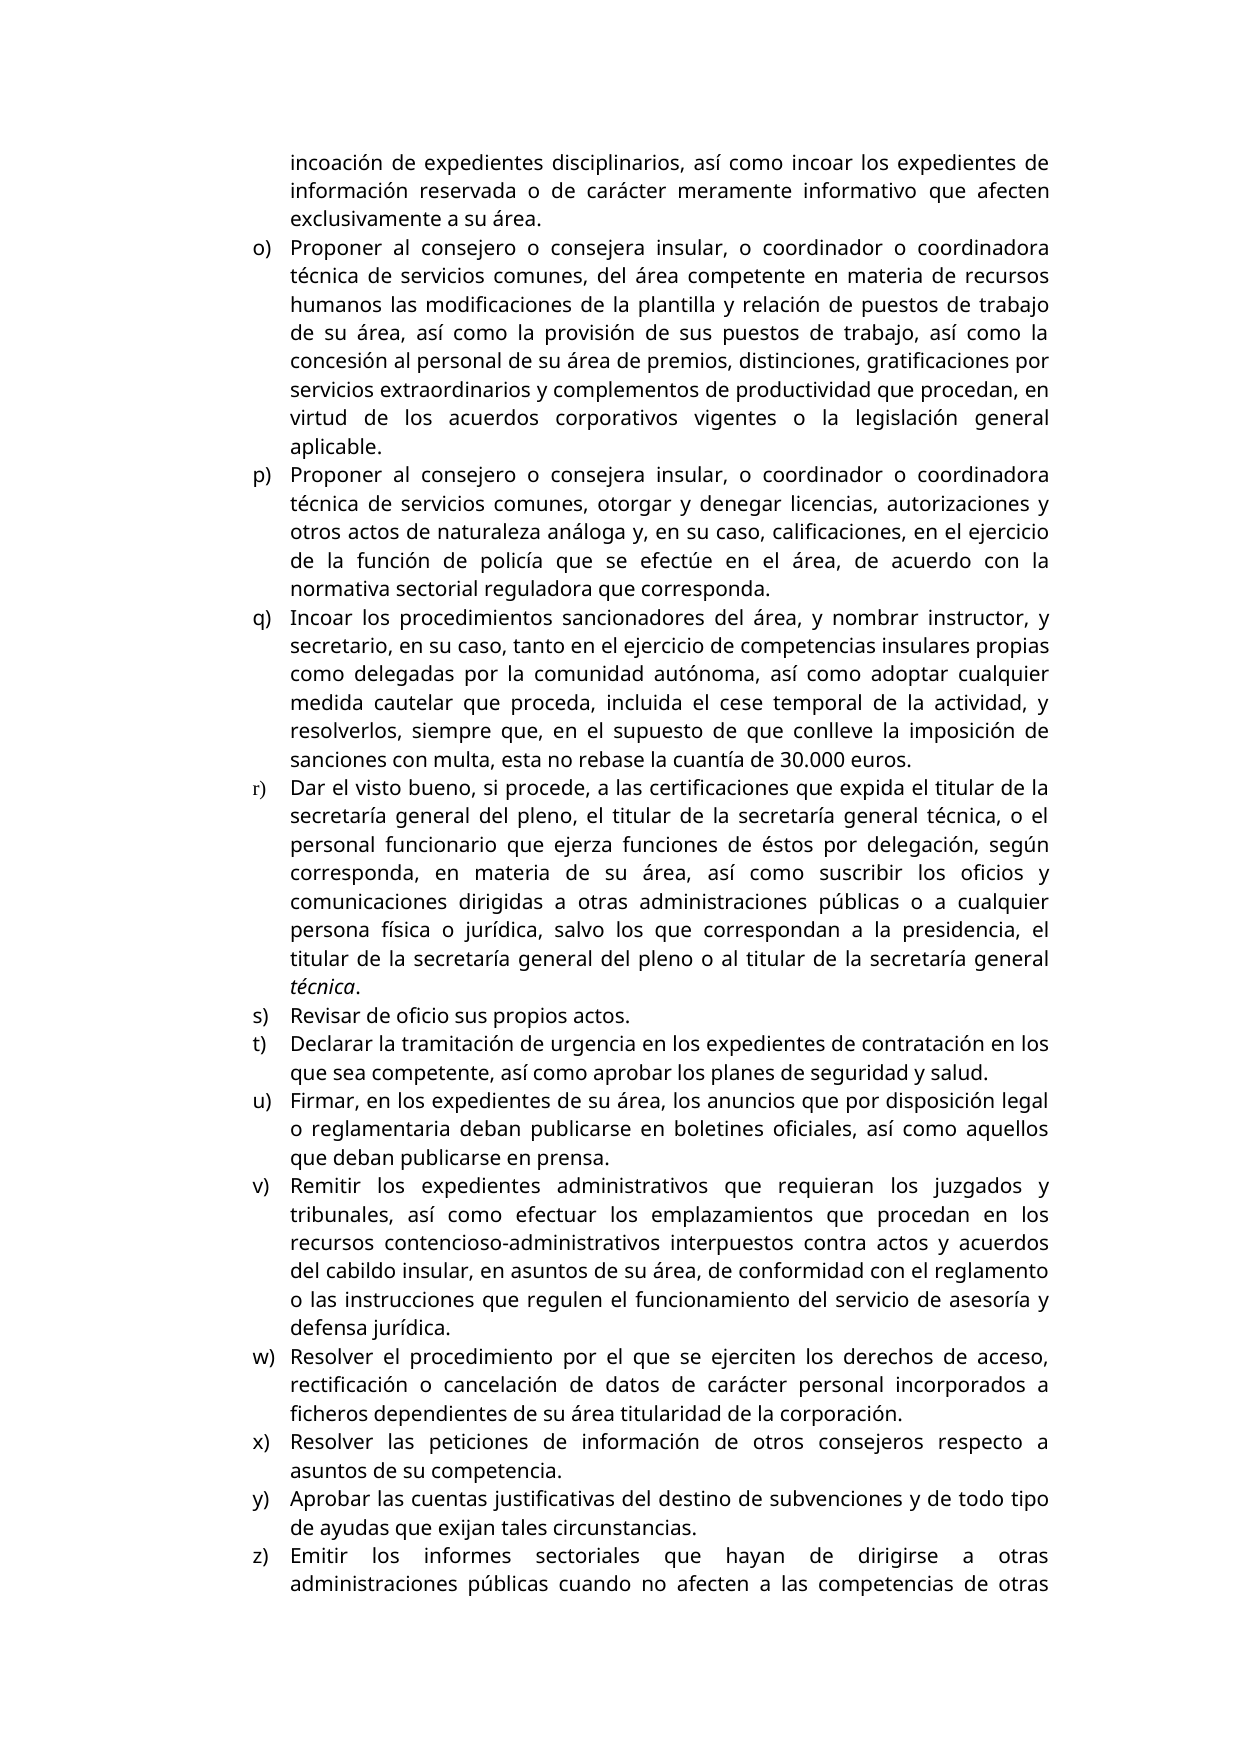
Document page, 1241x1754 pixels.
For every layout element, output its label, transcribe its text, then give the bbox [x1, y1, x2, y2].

list Proponer al consejero o consejera insular, o coordinador o coordinadora técnica de servicios comunes, del área competente en materia de recursos humanos las modificaciones de la plantilla y relación de puestos de trabajo de su área, así como la provisión de sus puestos de trabajo, así como la concesión al personal de su área de premios, distinciones, gratificaciones por servicios extraordinarios y complementos de productividad que procedan, en virtud de los acuerdos corporativos vigentes o la legislación general aplicable. [252, 233, 1050, 460]
list Revisar de oficio sus propios actos. [252, 1001, 1050, 1029]
list Resolver el procedimiento por el que se ejerciten los derechos de acceso, rectificación o cancelación de datos de carácter personal incorporados a ficheros dependientes de su área titularidad de la corporación. [252, 1342, 1050, 1427]
list Incoar los procedimientos sancionadores del área, y nombrar instructor, y secretario, en su caso, tanto en el ejercicio de competencias insulares propias como delegadas por la comunidad autónoma, así como adoptar cualquier medida cautelar que proceda, incluida el cese temporal de la actividad, y resolverlos, siempre que, en el supuesto de que conlleve la imposición de sanciones con multa, esta no rebase la cuantía de 30.000 euros. [252, 603, 1050, 773]
list Remitir los expedientes administrativos que requieran los juzgados y tribunales, así como efectuar los emplazamientos que procedan en los recursos contencioso-administrativos interpuestos contra actos y acuerdos del cabildo insular, en asuntos de su área, de conformidad con el reglamento o las instrucciones que regulen el funcionamiento del servicio de asesoría y defensa jurídica. [252, 1171, 1050, 1342]
list Aprobar las cuentas justificativas del destino de subvenciones y de todo tipo de ayudas que exijan tales circunstancias. [252, 1484, 1050, 1541]
list Resolver las peticiones de información de otros consejeros respecto a asuntos de su competencia. [252, 1427, 1050, 1484]
list Proponer al consejero o consejera insular, o coordinador o coordinadora técnica de servicios comunes, otorgar y denegar licencias, autorizaciones y otros actos de naturaleza análoga y, en su caso, calificaciones, en el ejercicio de la función de policía que se efectúe en el área, de acuerdo con la normativa sectorial reguladora que corresponda. [252, 460, 1050, 603]
list Dar el visto bueno, si procede, a las certificaciones que expida el titular de la secretaría general del pleno, el titular de la secretaría general técnica, o el personal funcionario que ejerza funciones de éstos por delegación, según corresponda, en materia de su área, así como suscribir los oficios y comunicaciones dirigidas a otras administraciones públicas o a cualquier persona física o jurídica, salvo los que correspondan a la presidencia, el titular de la secretaría general del pleno o al titular de la secretaría general técnica. [252, 773, 1050, 1001]
list Emitir los informes sectoriales que hayan de dirigirse a otras administraciones públicas cuando no afecten a las competencias de otras [252, 1541, 1050, 1598]
list Firmar, en los expedientes de su área, los anuncios que por disposición legal o reglamentaria deban publicarse en boletines oficiales, así como aquellos que deban publicarse en prensa. [252, 1086, 1050, 1171]
list Declarar la tramitación de urgencia en los expedientes de contratación en los que sea competente, así como aprobar los planes de seguridad y salud. [252, 1029, 1050, 1086]
list incoación de expedientes disciplinarios, así como incoar los expedientes de información reservada o de carácter meramente informativo que afecten exclusivamente a su área. [252, 148, 1050, 233]
